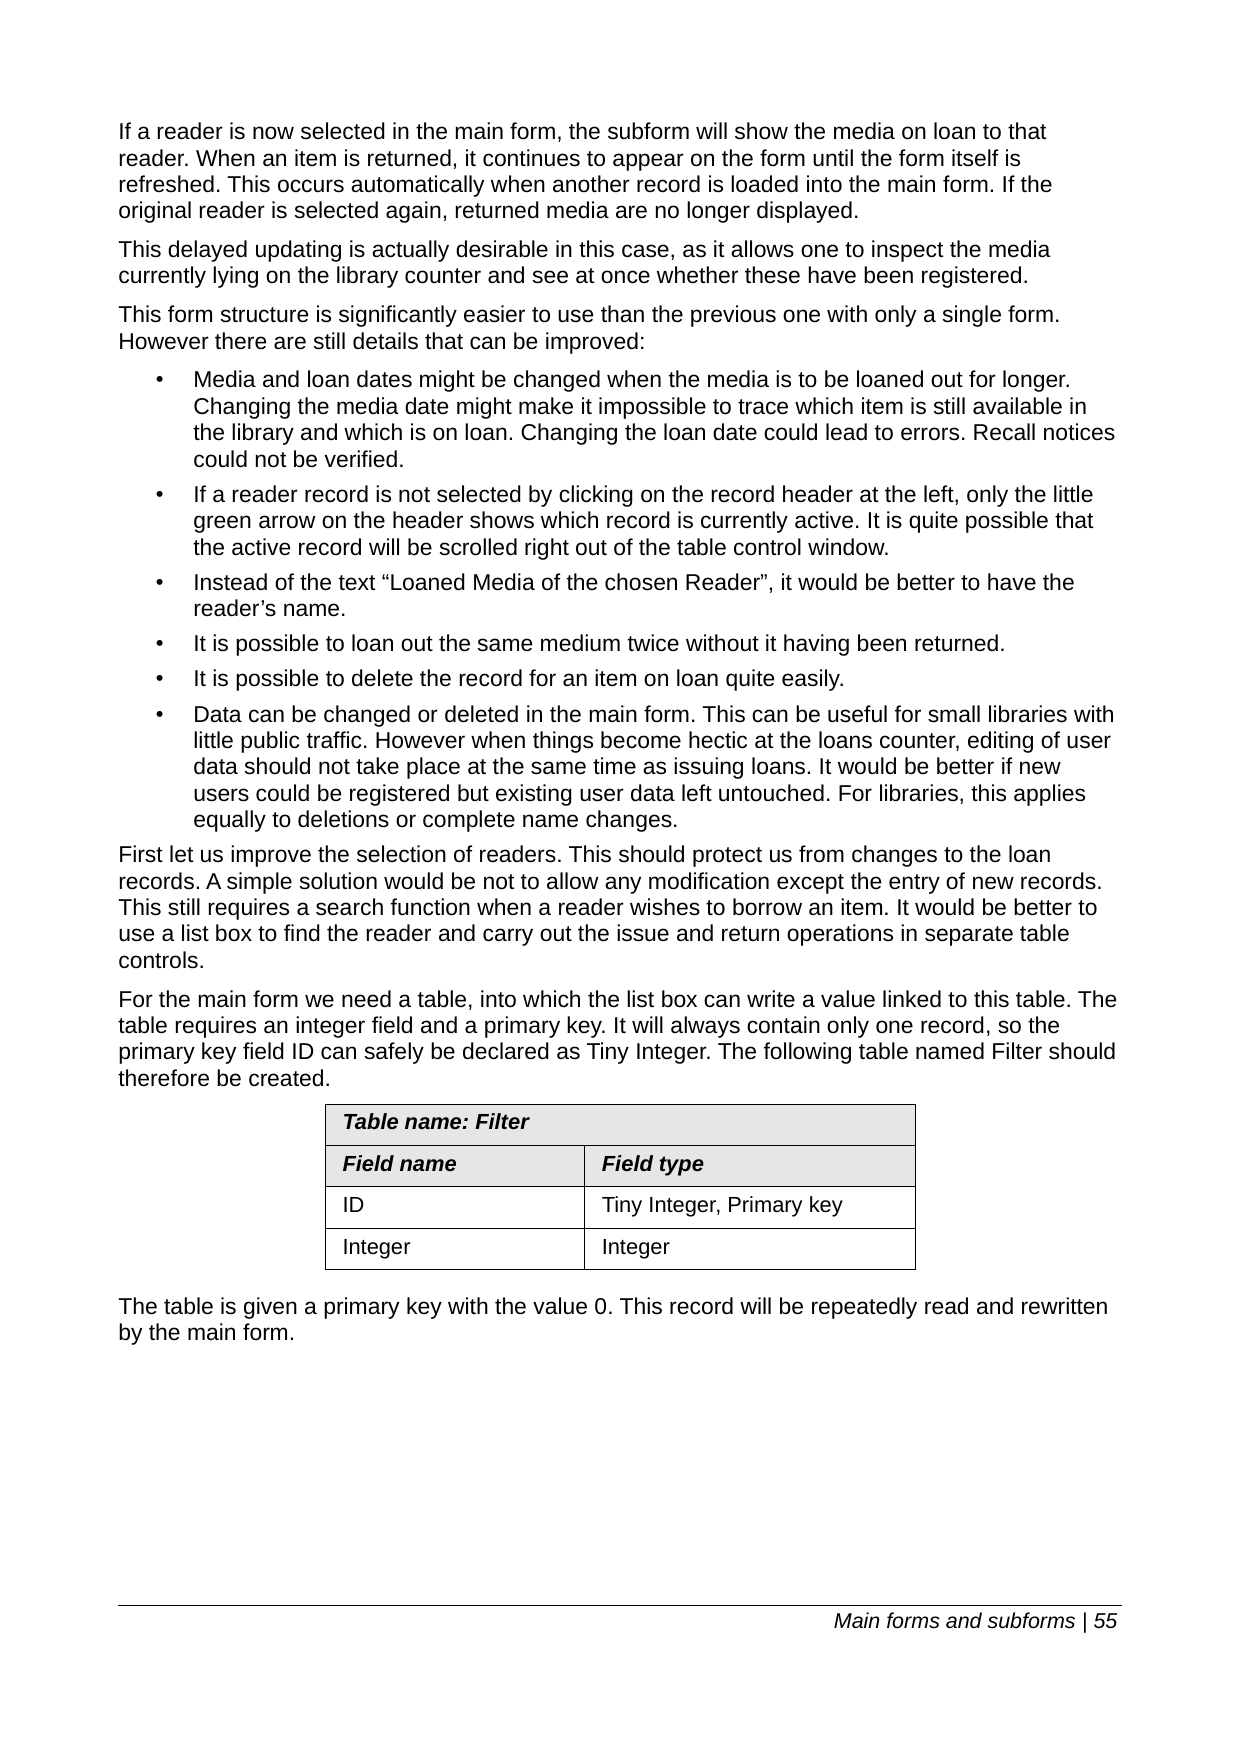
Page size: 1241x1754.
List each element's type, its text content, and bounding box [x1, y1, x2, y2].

table_cell Integer [585, 1229, 915, 1269]
list It is possible to loan out the same medium twice without it having been returned. [156, 630, 1122, 657]
list Data can be changed or deleted in the main form. This can be useful for small libraries with little public traffic. However when things become hectic at the loans counter, editing of user data should not take place at the same time as issuing loans. It would be better if new users could be registered but existing user data left untouched. For libraries, this applies equally to deletions or complete name changes. [156, 701, 1122, 832]
text The table is given a primary key with the value 0. This record will be repeatedly read and rewritten by the main form. [118, 1293, 1122, 1346]
table_cell ID [326, 1187, 584, 1228]
table_cell Field name [326, 1146, 584, 1186]
text This form structure is significantly easier to use than the previous one with only a single form. However there are still details that can be improved: [118, 301, 1122, 354]
list Media and loan dates might be changed when the media is to be loaned out for longer. Changing the media date might make it impossible to trace which item is still available in the library and which is on loan. Changing the loan date could lead to errors. Recall notices could not be verified. [156, 366, 1122, 472]
text This delayed updating is actually desirable in this case, as it allows one to inspect the media currently lying on the library counter and see at once whether these have been registered. [118, 236, 1122, 289]
table_cell Tiny Integer, Primary key [585, 1187, 915, 1228]
text For the main form we need a table, into which the list box can write a value linked to this table. The table requires an integer field and a primary key. It will always contain only one record, so the primary key field ID can safely be declared as Tiny Integer. The following table named Filter should therefore be created. [118, 986, 1122, 1091]
table_cell Field type [585, 1146, 915, 1186]
text First let us improve the selection of readers. This should protect us from changes to the loan records. A simple solution would be not to allow any modification except the entry of new records. This still requires a search function when a reader wishes to borrow an item. It would be better to use a list box to find the reader and carry out the issue and return operations in separate table controls. [118, 841, 1122, 973]
table_cell Integer [326, 1229, 584, 1269]
text If a reader is now selected in the main form, the subform will show the media on loan to that reader. When an item is returned, it continues to appear on the form until the form itself is refreshed. This occurs automatically when another record is loaded into the main form. If the original reader is selected again, returned media are no longer displayed. [118, 118, 1122, 223]
list Instead of the text “Loaned Media of the chosen Reader”, it would be better to have the reader’s name. [156, 569, 1122, 621]
table_header Table name: Filter [326, 1105, 915, 1145]
list It is possible to delete the record for an item on loan quite easily. [156, 665, 1122, 692]
list If a reader record is not selected by clicking on the record header at the left, only the little green arrow on the header shows which record is currently active. It is quite possible that the active record will be scrolled right out of the table control window. [156, 481, 1122, 560]
